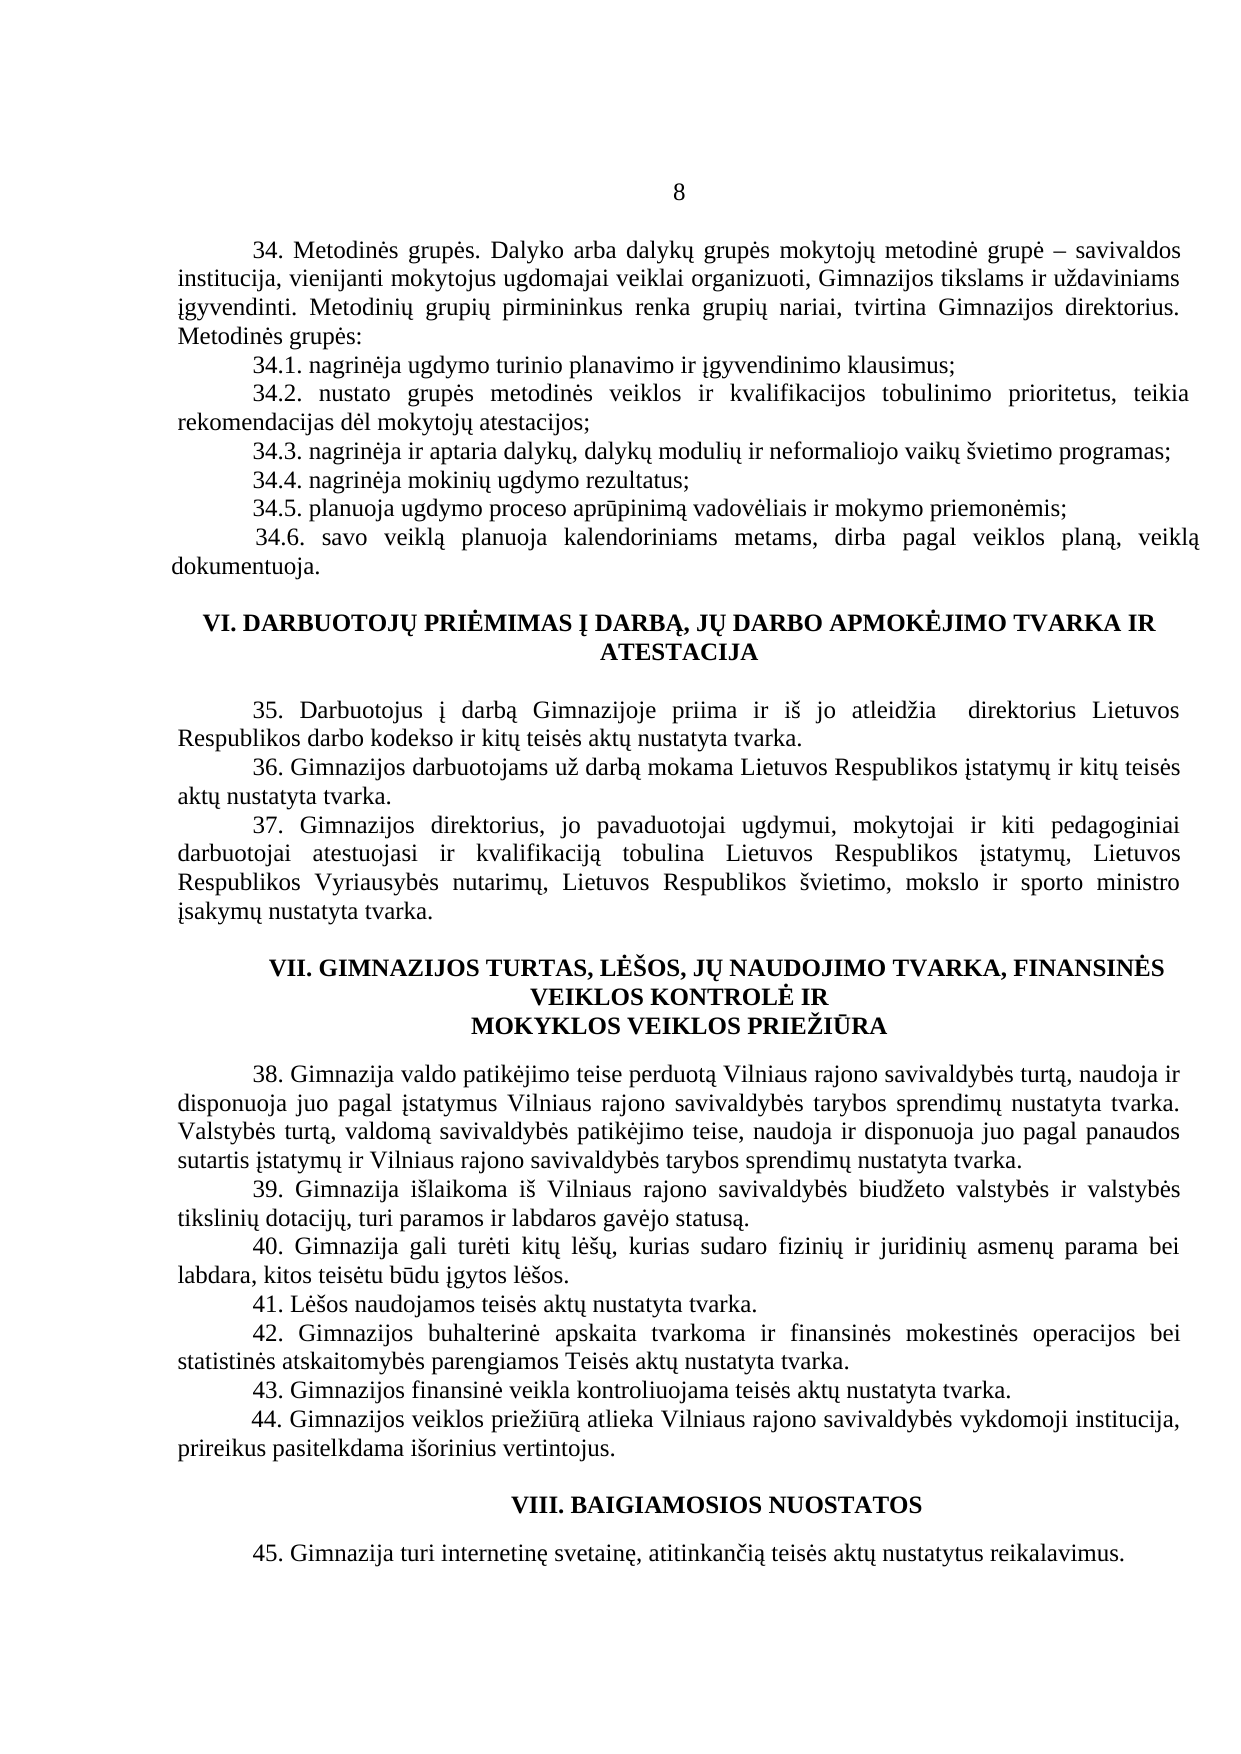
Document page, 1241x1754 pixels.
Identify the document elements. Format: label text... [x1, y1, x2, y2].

text 34.5. planuoja ugdymo proceso aprūpinimą vadovėliais ir mokymo priemonėmis; [252, 493, 1200, 522]
text 34. Metodinės grupės. Dalyko arba dalykų grupės mokytojų metodinė grupė – savivaldos institucija, vienijanti mokytojus ugdomajai veiklai organizuoti, Gimnazijos tikslams ir uždaviniams įgyvendinti. Metodinių grupių pirmininkus renka grupių nariai, tvirtina Gimnazijos direktorius. Metodinės grupės: [177, 235, 1181, 350]
text 37. Gimnazijos direktorius, jo pavaduotojai ugdymui, mokytojai ir kiti pedagoginiai darbuotojai atestuojasi ir kvalifikaciją tobulina Lietuvos Respublikos įstatymų, Lietuvos Respublikos Vyriausybės nutarimų, Lietuvos Respublikos švietimo, mokslo ir sporto ministro įsakymų nustatyta tvarka. [177, 810, 1181, 925]
text VIII. BAIGIAMOSIOS NUOSTATOS [177, 1490, 1181, 1519]
text 34.2. nustato grupės metodinės veiklos ir kvalifikacijos tobulinimo prioritetus, teikia rekomendacijas dėl mokytojų atestacijos; [177, 378, 1189, 436]
text 38. Gimnazija valdo patikėjimo teise perduotą Vilniaus rajono savivaldybės turtą, naudoja ir disponuoja juo pagal įstatymus Vilniaus rajono savivaldybės tarybos sprendimų nustatyta tvarka. Valstybės turtą, valdomą savivaldybės patikėjimo teise, naudoja ir disponuoja juo pagal panaudos sutartis įstatymų ir Vilniaus rajono savivaldybės tarybos sprendimų nustatyta tvarka. [177, 1059, 1181, 1174]
text VI. DARBUOTOJŲ PRIĖMIMAS Į DARBĄ, JŲ DARBO APMOKĖJIMO TVARKA IR ATESTACIJA [177, 608, 1181, 666]
text 44. Gimnazijos veiklos priežiūrą atlieka Vilniaus rajono savivaldybės vykdomoji institucija, prireikus pasitelkdama išorinius vertintojus. [177, 1404, 1181, 1461]
text 43. Gimnazijos finansinė veikla kontroliuojama teisės aktų nustatyta tvarka. [177, 1375, 1181, 1404]
text 45. Gimnazija turi internetinę svetainę, atitinkančią teisės aktų nustatytus reikalavimus. [177, 1538, 1181, 1567]
text 39. Gimnazija išlaikoma iš Vilniaus rajono savivaldybės biudžeto valstybės ir valstybės tikslinių dotacijų, turi paramos ir labdaros gavėjo statusą. [177, 1174, 1181, 1231]
text 34.6. savo veiklą planuoja kalendoriniams metams, dirba pagal veiklos planą, veiklą dokumentuoja. [171, 522, 1200, 580]
text 34.1. nagrinėja ugdymo turinio planavimo ir įgyvendinimo klausimus; [252, 350, 1200, 378]
text 41. Lėšos naudojamos teisės aktų nustatyta tvarka. [177, 1289, 1181, 1318]
text 40. Gimnazija gali turėti kitų lėšų, kurias sudaro fizinių ir juridinių asmenų parama bei labdara, kitos teisėtu būdu įgytos lėšos. [177, 1231, 1181, 1289]
text 42. Gimnazijos buhalterinė apskaita tvarkoma ir finansinės mokestinės operacijos bei statistinės atskaitomybės parengiamos Teisės aktų nustatyta tvarka. [177, 1318, 1181, 1375]
text 36. Gimnazijos darbuotojams už darbą mokama Lietuvos Respublikos įstatymų ir kitų teisės aktų nustatyta tvarka. [177, 752, 1181, 810]
text MOKYKLOS VEIKLOS PRIEŽIŪRA [177, 1011, 1181, 1040]
text 34.3. nagrinėja ir aptaria dalykų, dalykų modulių ir neformaliojo vaikų švietimo programas; [252, 436, 1200, 465]
text 34.4. nagrinėja mokinių ugdymo rezultatus; [252, 465, 1200, 493]
text 35. Darbuotojus į darbą Gimnazijoje priima ir iš jo atleidžia direktorius Lietuvos Respublikos darbo kodekso ir kitų teisės aktų nustatyta tvarka. [177, 695, 1181, 752]
text VII. GIMNAZIJOS TURTAS, LĖŠOS, JŲ NAUDOJIMO TVARKA, FINANSINĖS VEIKLOS KONTROLĖ IR [177, 953, 1181, 1011]
